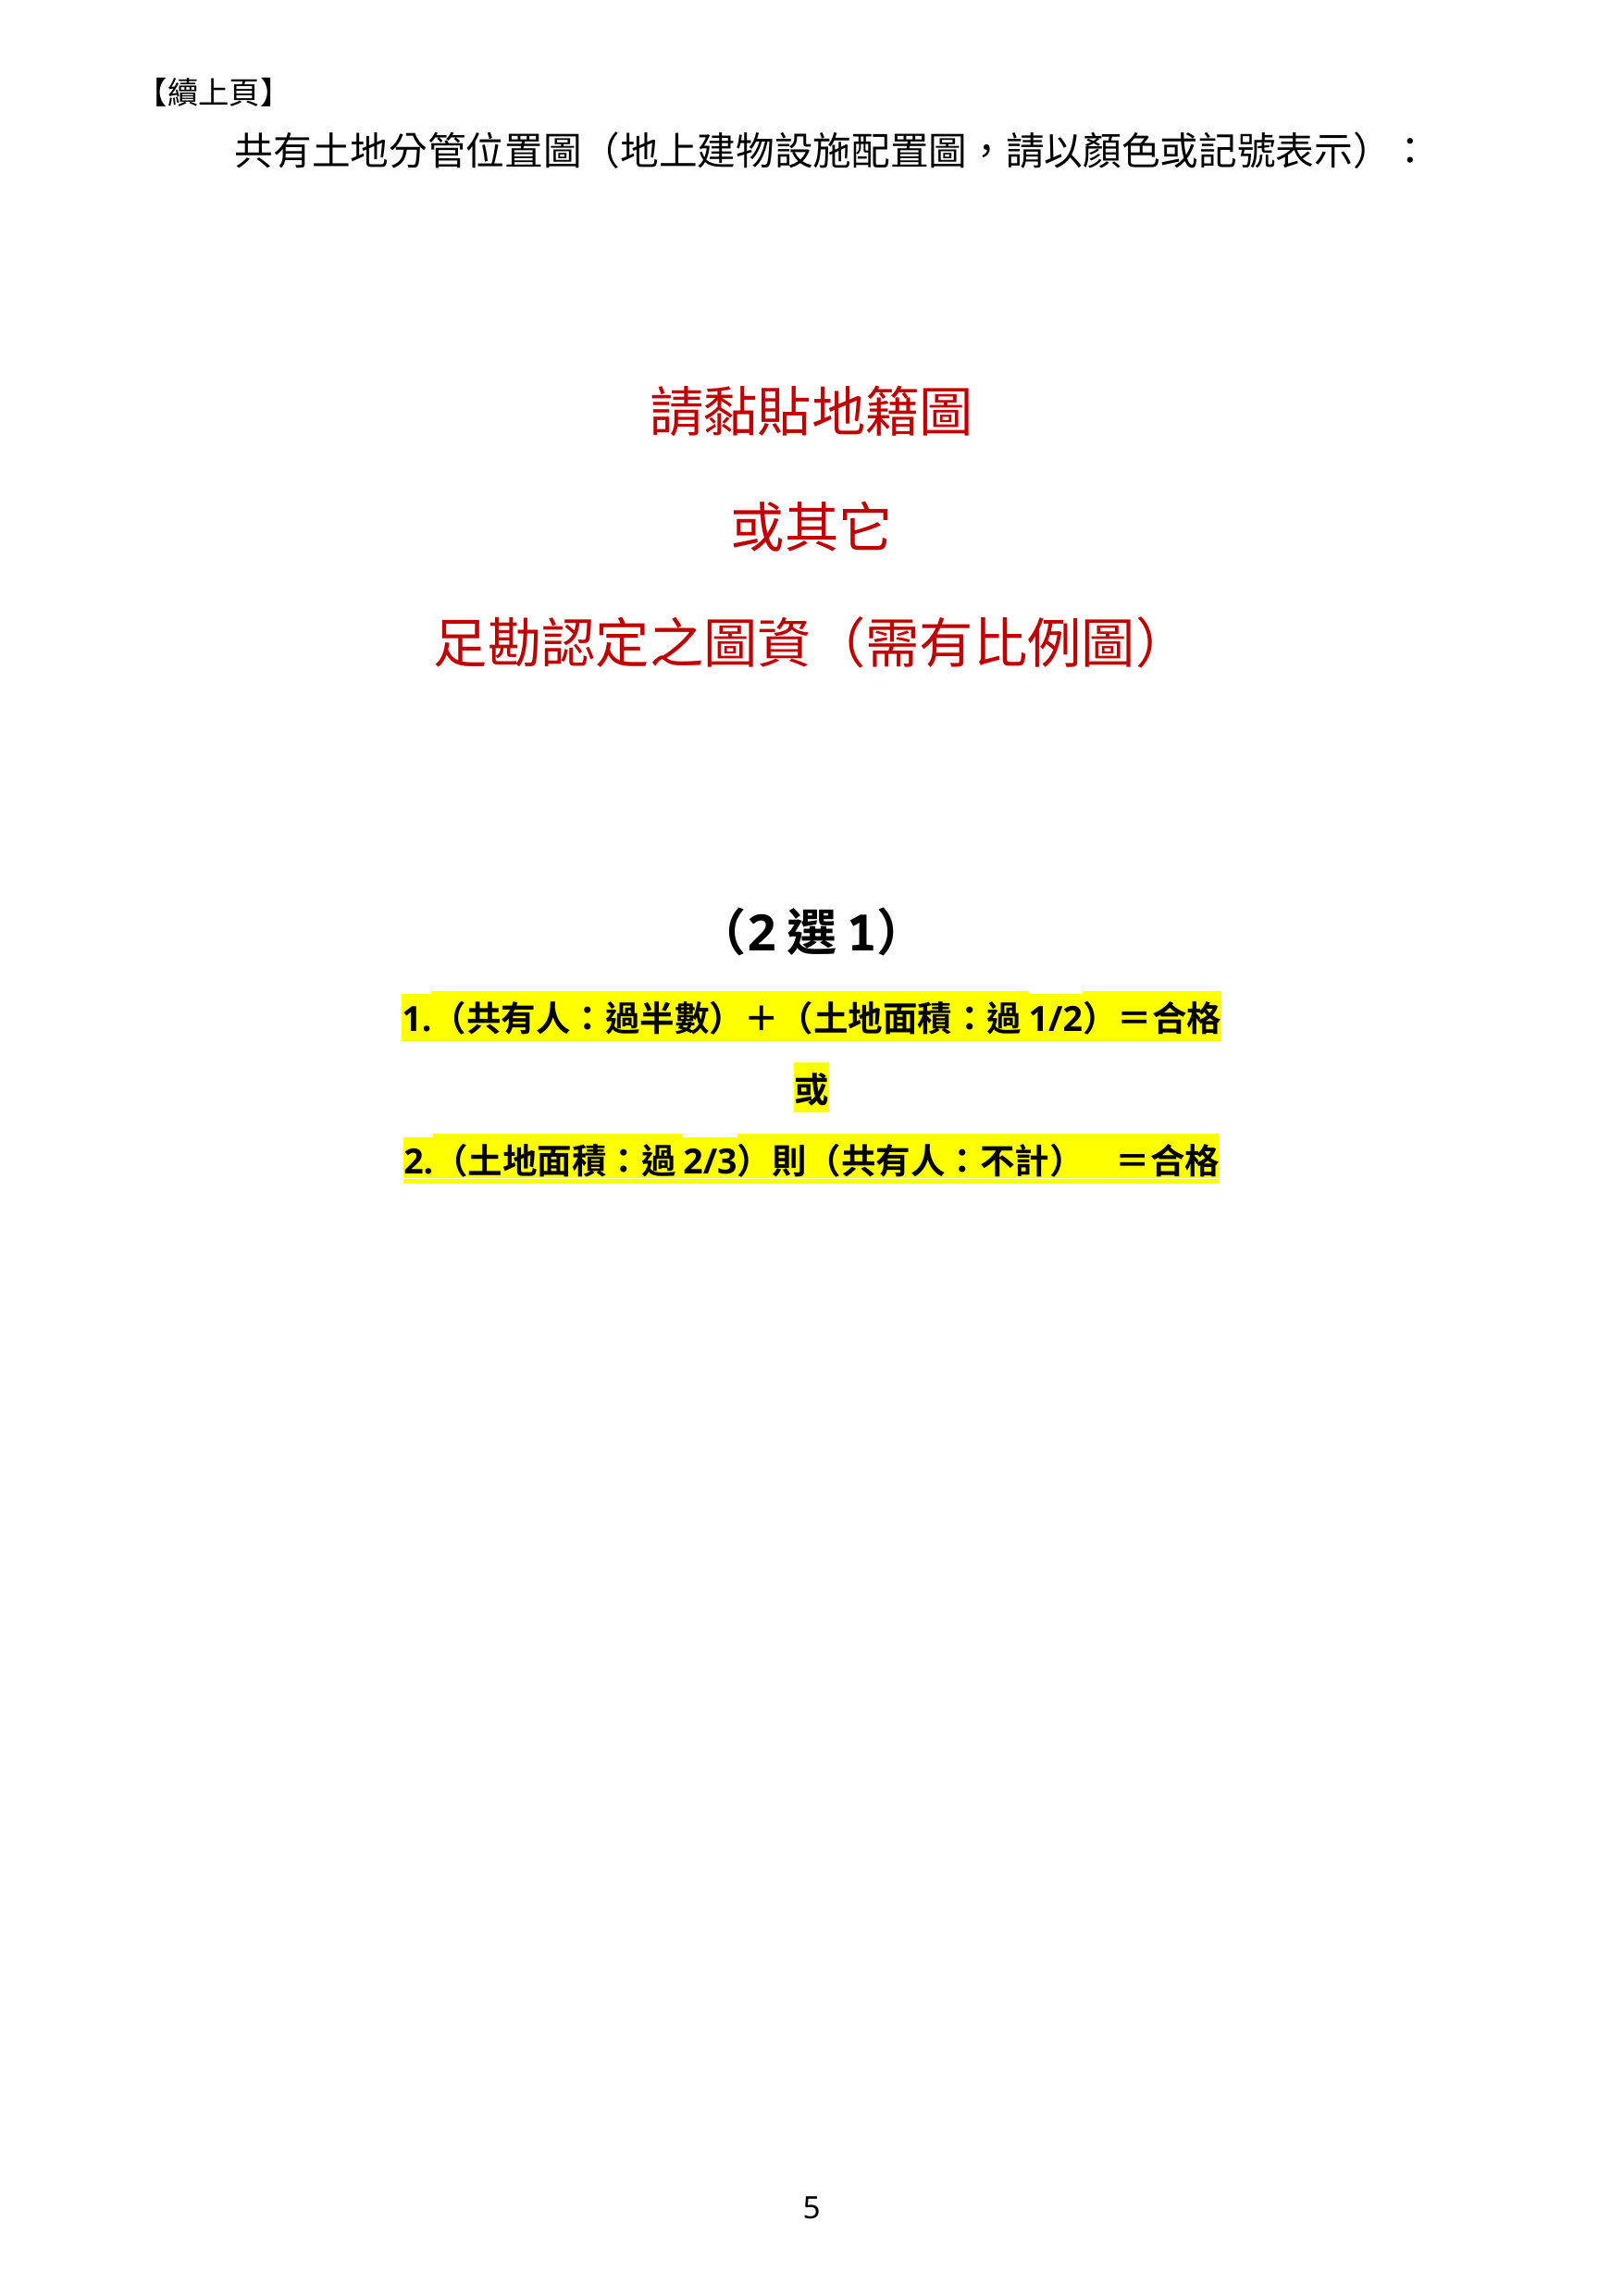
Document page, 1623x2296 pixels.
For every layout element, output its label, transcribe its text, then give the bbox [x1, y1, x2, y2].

text （2選1） [137, 862, 1486, 977]
text 【續上頁】 [137, 52, 1486, 109]
text 請黏貼地籍圖 [137, 341, 1486, 456]
text 1.（共有人：過半數）＋（土地面積：過1/2）＝合格 [138, 978, 1486, 1036]
text 2.（土地面積：過2/3）則（共有人：不計） ＝合格 [138, 1120, 1486, 1178]
text 或其它 [137, 456, 1486, 572]
text 足勘認定之圖資（需有比例圖） [137, 572, 1486, 688]
text 或 [138, 1049, 1486, 1107]
text 共有土地分管位置圖（地上建物設施配置圖，請以顏色或記號表示）： [137, 109, 1486, 168]
